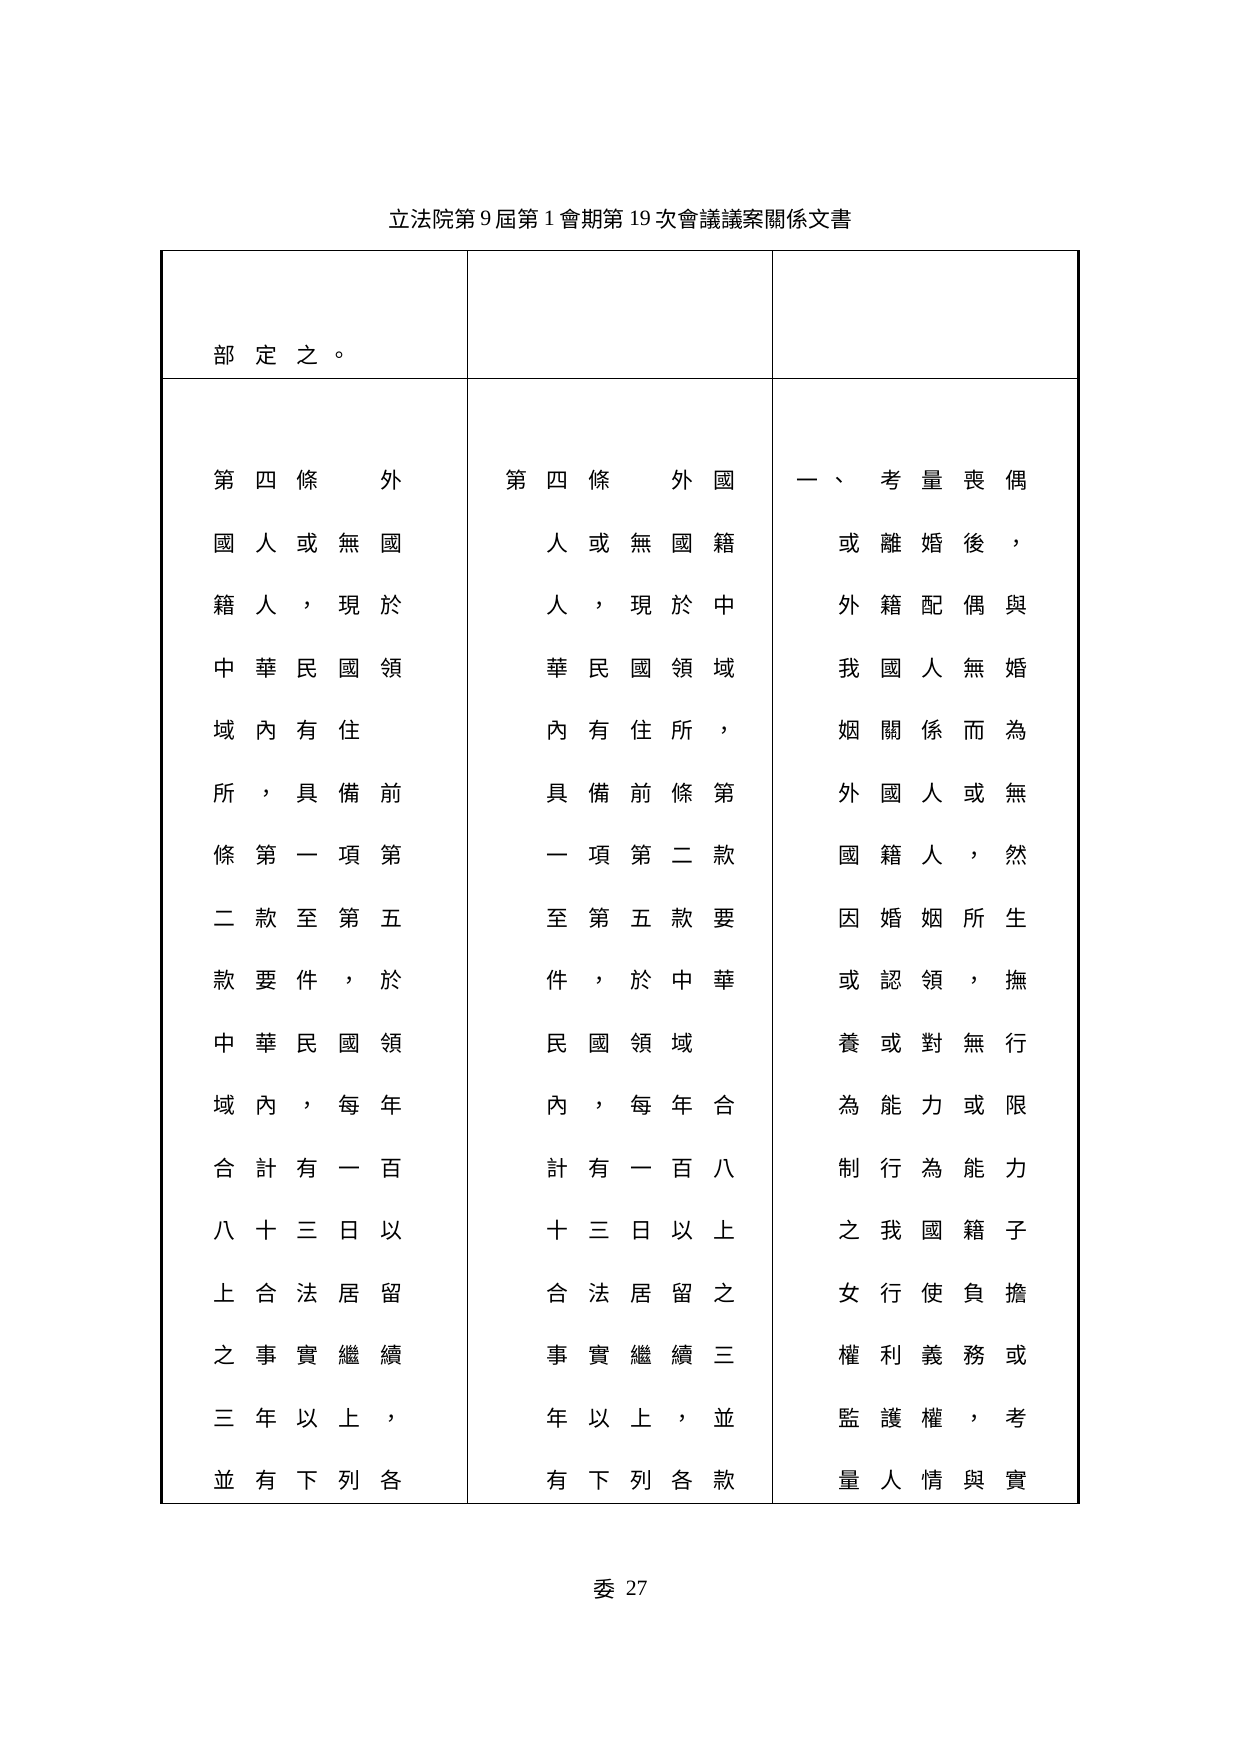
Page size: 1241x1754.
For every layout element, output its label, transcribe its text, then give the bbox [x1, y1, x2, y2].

table_cell 一、考量喪偶或離婚後，外籍配偶與我國人無婚姻關係而為外國人或無國籍人，然因婚姻所生或認領，撫養或對無行為能力或限制行為能力之我國籍子女行使負擔權利義務或監護權，考量人情與實 [773, 379, 1077, 1503]
table_cell 第四條 外國人或無國籍人，現於中華民國領域內有住所，具備前條第一項第二款至第五款要件，於中華民國領域內，每年合計有一百八十三日以上合法居留之事實繼續三年以上，並有下列各 [163, 379, 467, 1503]
table_cell 第四條 外國人或無國籍人，現於中華民國領域內有住所，具備前條第一項第二款至第五款要件，於中華民國領域內，每年合計有一百八十三日以上合法居留之事實繼續三年以上，並有下列各款 [468, 379, 772, 1503]
table_cell [468, 251, 772, 378]
table_cell 部定之。 [163, 251, 467, 378]
table_cell [773, 251, 1077, 378]
